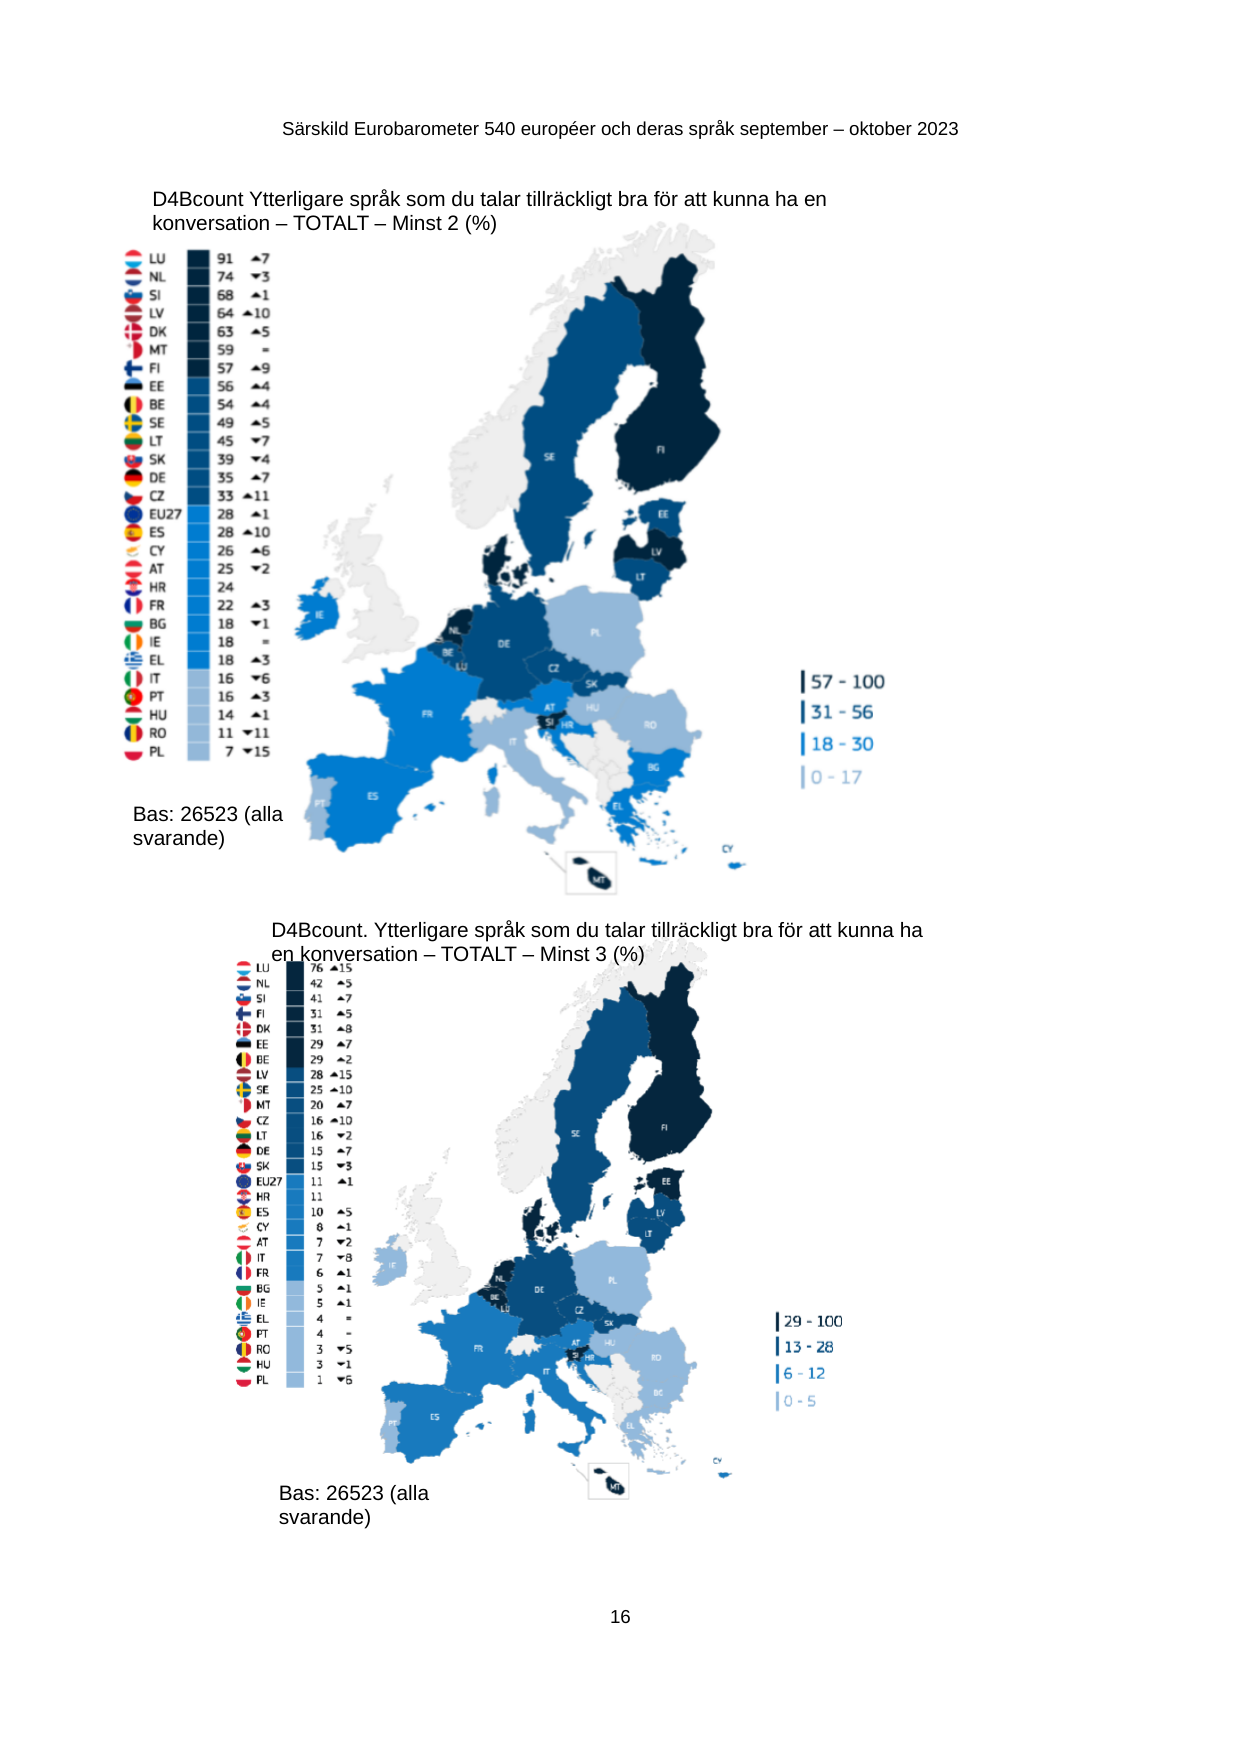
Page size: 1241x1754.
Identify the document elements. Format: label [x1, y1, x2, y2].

picture [745, 927, 751, 936]
picture [227, 922, 850, 1502]
picture [107, 207, 906, 911]
